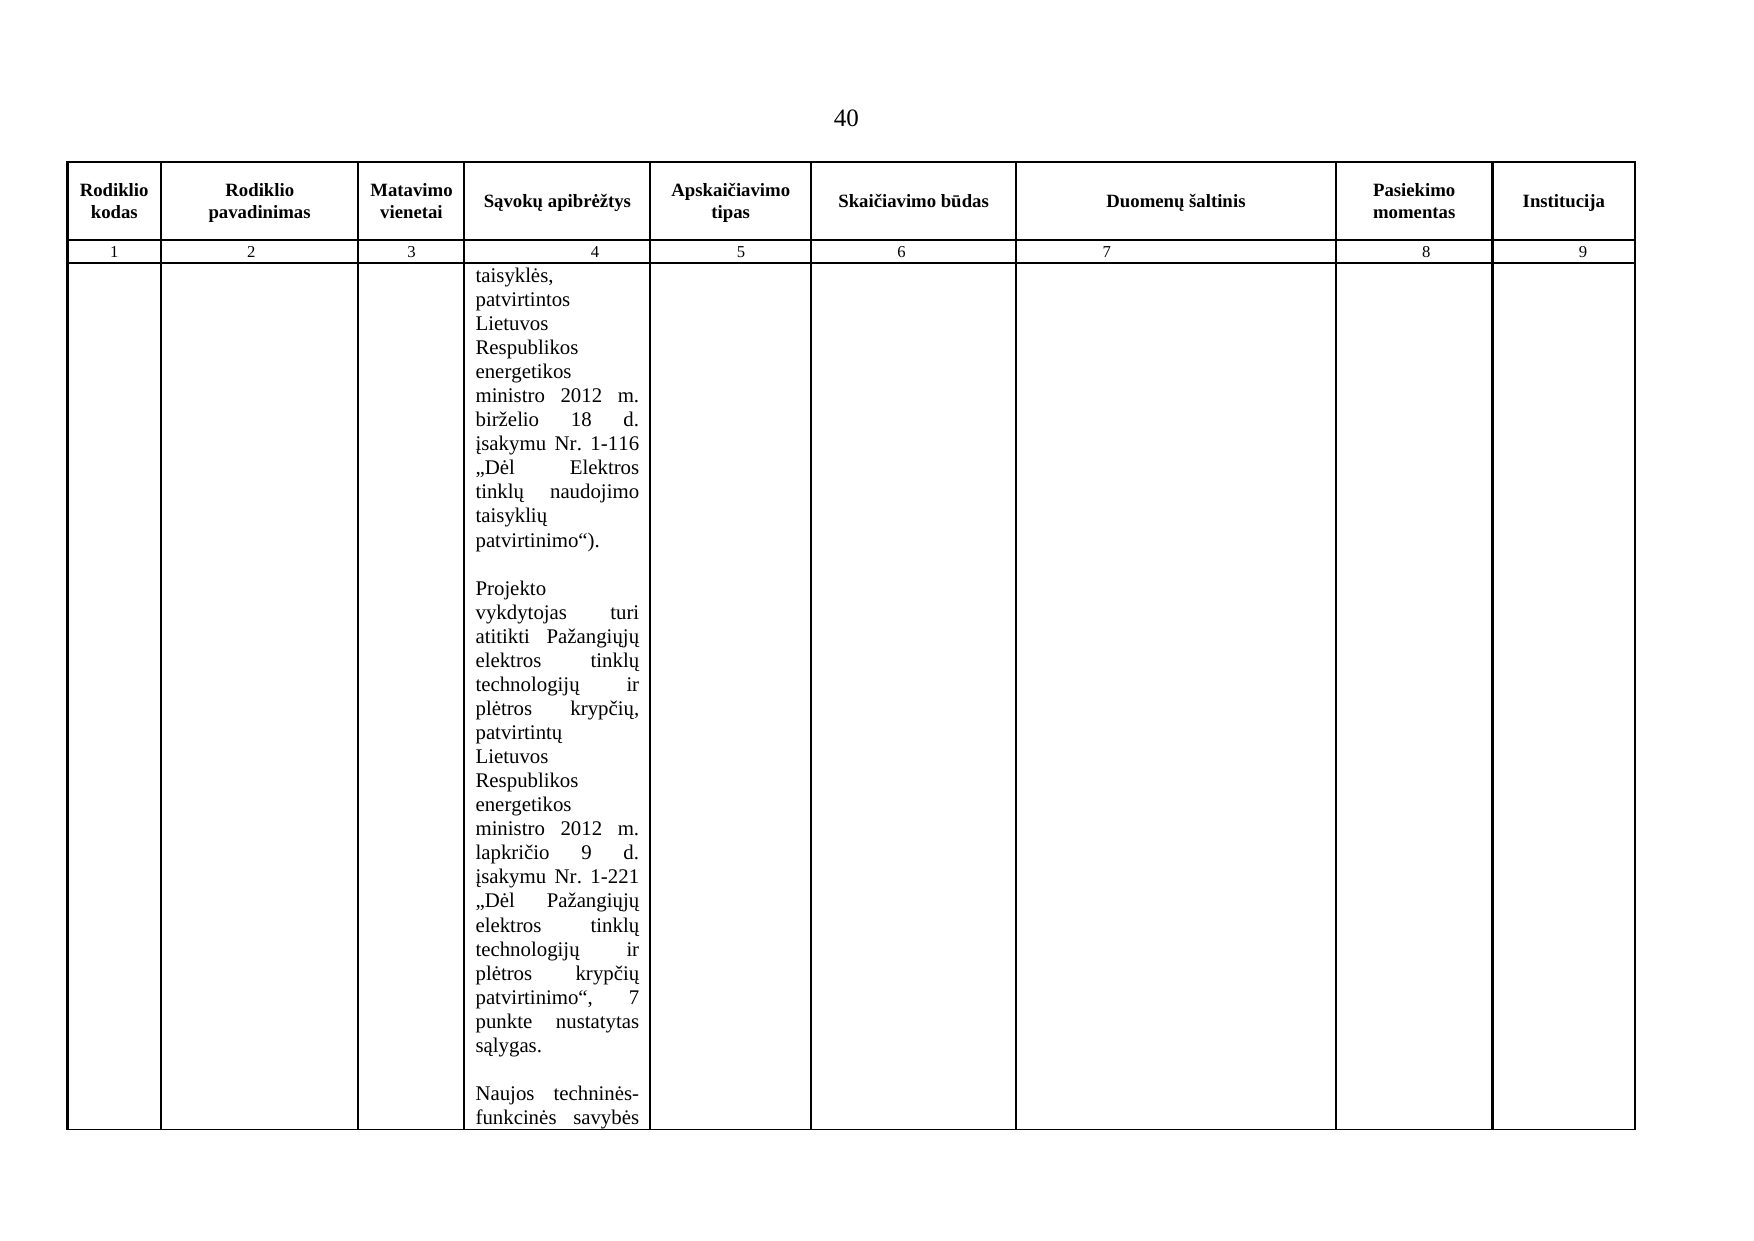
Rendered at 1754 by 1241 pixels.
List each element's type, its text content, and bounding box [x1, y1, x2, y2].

table_cell [812, 264, 1015, 1129]
table_cell 3 [359, 241, 463, 262]
table_header Sąvokų apibrėžtys [465, 163, 649, 238]
table_cell [1017, 264, 1335, 1129]
table_header Rodiklio kodas [69, 163, 160, 238]
table_cell 2 [162, 241, 357, 262]
table_cell [162, 264, 357, 1129]
table_cell [359, 264, 463, 1129]
table_cell 9 [1494, 241, 1634, 262]
table_cell 1 [69, 241, 160, 262]
table_header Duomenų šaltinis [1017, 163, 1335, 238]
table_header Pasiekimo momentas [1337, 163, 1491, 238]
table_header Rodiklio pavadinimas [162, 163, 357, 238]
table_header Skaičiavimo būdas [812, 163, 1015, 238]
table_cell 4 [465, 241, 649, 262]
table_cell 7 [1017, 241, 1335, 262]
table_cell [651, 264, 810, 1129]
table_header Matavimo vienetai [359, 163, 463, 238]
table_cell 6 [812, 241, 1015, 262]
table_cell 8 [1337, 241, 1491, 262]
table_cell 5 [651, 241, 810, 262]
table_cell [69, 264, 160, 1129]
table_cell [1337, 264, 1491, 1129]
table_cell [1494, 264, 1634, 1129]
table_cell taisyklės, patvirtintos Lietuvos Respublikos energetikos ministro 2012 m. birželio 18 d. įsakymu Nr. 1-116 „Dėl Elektros tinklų naudojimo taisyklių patvirtinimo“). Projekto vykdytojas turi atitikti Pažangiųjų elektros tinklų technologijų ir plėtros krypčių, patvirtintų Lietuvos Respublikos energetikos ministro 2012 m. lapkričio 9 d. įsakymu Nr. 1-221 „Dėl Pažangiųjų elektros tinklų technologijų ir plėtros krypčių patvirtinimo“, 7 punkte nustatytas sąlygas. Naujos techninės-funkcinės savybės [465, 264, 649, 1129]
table_header Apskaičiavimo tipas [651, 163, 810, 238]
table_header Institucija [1494, 163, 1634, 238]
